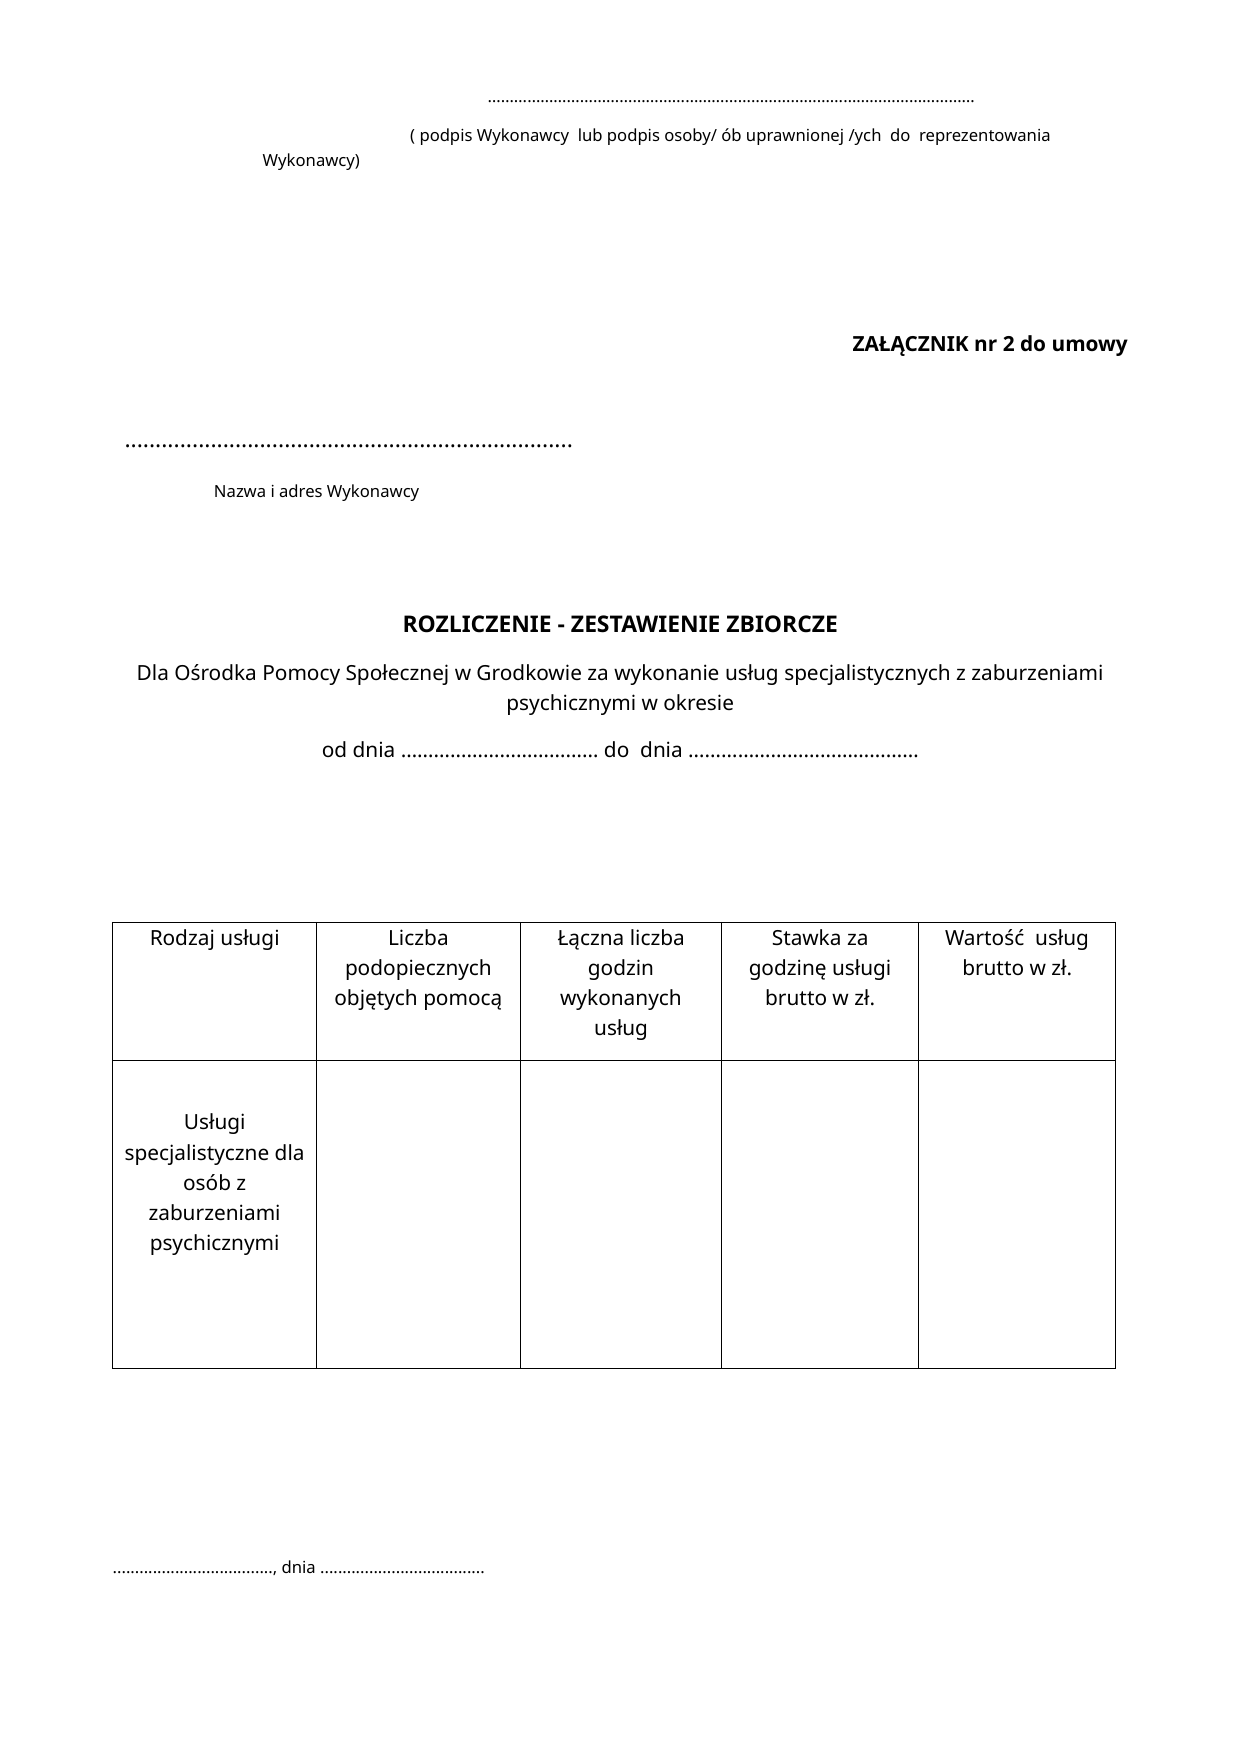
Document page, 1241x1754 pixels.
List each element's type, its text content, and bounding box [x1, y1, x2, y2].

text ZAŁĄCZNIK nr 2 do umowy [776, 329, 1128, 358]
table_cell [317, 1061, 520, 1368]
text ROZLICZENIE - ZESTAWIENIE ZBIORCZE [112, 608, 1128, 639]
table_cell Usługi specjalistyczne dla osób z zaburzeniami psychicznymi [113, 1061, 316, 1368]
text Nazwa i adres Wykonawcy [112, 472, 1128, 504]
text ………………………………………………………………………………………………… [487, 85, 1128, 108]
text ( podpis Wykonawcy lub podpis osoby/ ób uprawnionej /ych do reprezentowania Wykonawcy) [262, 124, 1128, 171]
table_header Rodzaj usługi [113, 923, 316, 1060]
table_cell [919, 1061, 1115, 1368]
table_cell [722, 1061, 918, 1368]
table_header Wartość usług brutto w zł. [919, 923, 1115, 1060]
text [487, 1645, 1128, 1668]
text Dla Ośrodka Pomocy Społecznej w Grodkowie za wykonanie usług specjalistycznych z zaburzeniami psychicznymi w okresie [112, 658, 1128, 716]
text od dnia ……………………………… do dnia …………………………………… [112, 735, 1128, 763]
text ......................................................................... [112, 423, 1128, 454]
table_header Łączna liczba godzin wykonanych usług [521, 923, 721, 1060]
table_header Liczba podopiecznych objętych pomocą [317, 923, 520, 1060]
text ...................................., dnia ..................................... [112, 1556, 1128, 1579]
table_header Stawka za godzinę usługi brutto w zł. [722, 923, 918, 1060]
table_cell [521, 1061, 721, 1368]
